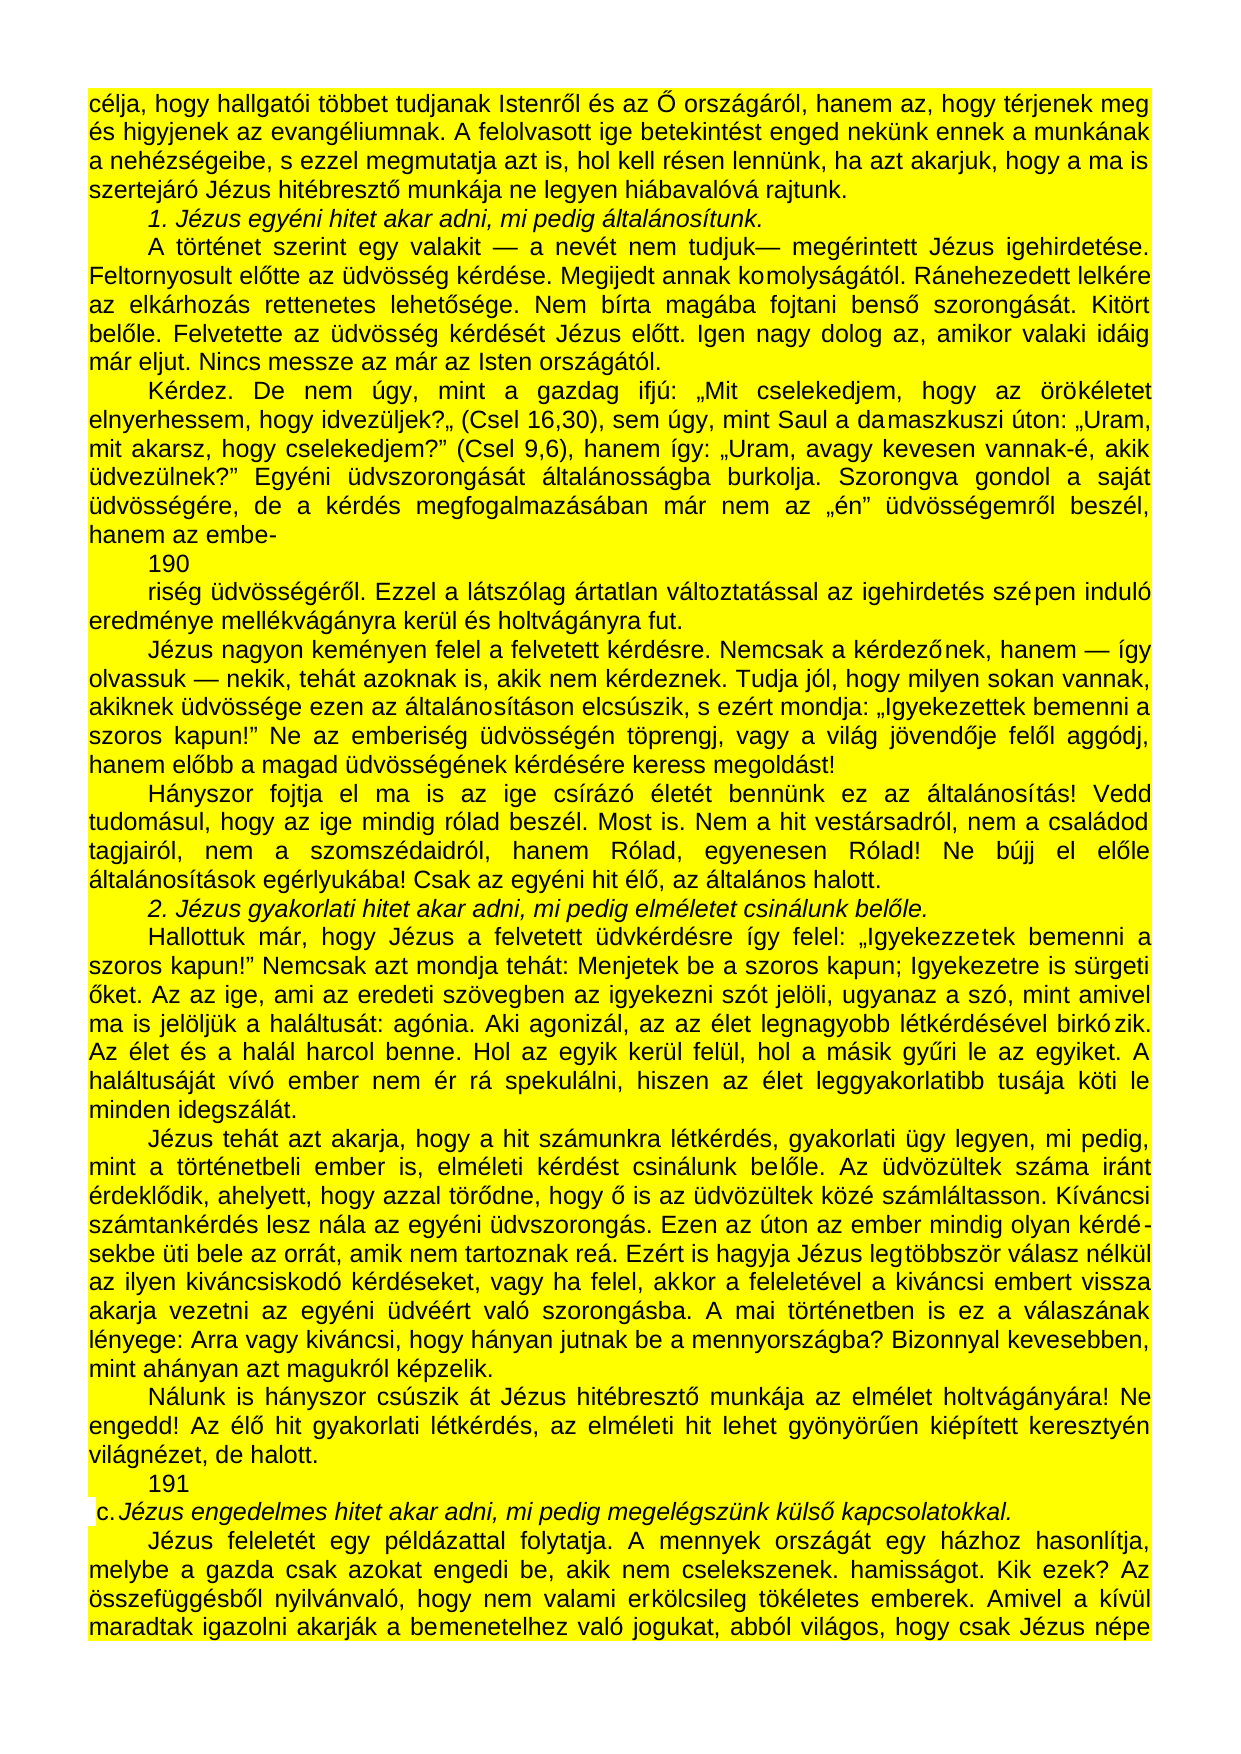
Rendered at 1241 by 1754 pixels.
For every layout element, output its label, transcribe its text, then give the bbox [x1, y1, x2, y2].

text 2. Jézus gyakorlati hitet akar adni, mi pedig elméletet csinálunk belőle. [88, 893, 1152, 922]
text Jézus feleletét egy példázattal folytatja. A mennyek országát egy házhoz hasonlítja, melybe a gazda csak azokat engedi be, akik nem cselekszenek. hamisságot. Kik ezek? Az összefüggésből nyilvánvaló, hogy nem valami er­kölcsileg tökéletes emberek. Amivel a kívül maradtak igazolni akarják a be­menetelhez való jogukat, abból világos, hogy csak Jézus népe [88, 1526, 1152, 1641]
list Jézus engedelmes hitet akar adni, mi pedig megelégszünk külső kapcsolatokkal. [96, 1497, 1152, 1526]
text Hányszor fojtja el ma is az ige csírázó életét bennünk ez az általánosí­tás! Vedd tudomásul, hogy az ige mindig rólad beszél. Most is. Nem a hit vestársadról, nem a családod tagjairól, nem a szomszédaidról, hanem Rólad, egyenesen Rólad! Ne bújj el előle általánosítások egérlyukába! Csak az egyéni hit élő, az általános halott. [88, 778, 1152, 893]
text Jézus tehát azt akarja, hogy a hit számunkra létkérdés, gyakorlati ügy legyen, mi pedig, mint a történetbeli ember is, elméleti kérdést csinálunk be­lőle. Az üdvözültek száma iránt érdeklődik, ahelyett, hogy azzal törődne, hogy ő is az üdvözültek közé számláltasson. Kíváncsi számtankérdés lesz nála az egyéni üdvszorongás. Ezen az úton az ember mindig olyan kérdé­sekbe üti bele az orrát, amik nem tartoznak reá. Ezért is hagyja Jézus leg­többször válasz nélkül az ilyen kiváncsiskodó kérdéseket, vagy ha felel, ak­kor a feleletével a kiváncsi embert vissza akarja vezetni az egyéni üdvéért való szorongásba. A mai történetben is ez a válaszának lényege: Arra vagy kiváncsi, hogy hányan jutnak be a mennyországba? Bizonnyal kevesebben, mint ahányan azt magukról képzelik. [88, 1123, 1152, 1382]
text Jézus nagyon keményen felel a felvetett kérdésre. Nemcsak a kérdező­nek, hanem — így olvassuk — nekik, tehát azoknak is, akik nem kérdeznek. Tudja jól, hogy milyen sokan vannak, akiknek üdvössége ezen az általáno­sításon elcsúszik, s ezért mondja: „Igyekezettek bemenni a szoros kapun!” Ne az emberiség üdvösségén töprengj, vagy a világ jövendője felől aggódj, hanem előbb a magad üdvösségének kérdésére keress megoldást! [88, 635, 1152, 778]
text 191 [88, 1468, 1152, 1497]
text célja, hogy hallgatói többet tudjanak Istenről és az Ő országáról, hanem az, hogy térjenek meg és higyjenek az evangéliumnak. A felolvasott ige betekintést enged nekünk ennek a munkának a nehézségeibe, s ezzel megmutatja azt is, hol kell résen lennünk, ha azt akarjuk, hogy a ma is szer­tejáró Jézus hitébresztő munkája ne legyen hiábavalóvá rajtunk. [88, 88, 1152, 203]
text Kérdez. De nem úgy, mint a gazdag ifjú: „Mit cselekedjem, hogy az örö­kéletet elnyerhessem, hogy idvezüljek?„ (Csel 16,30), sem úgy, mint Saul a da­maszkuszi úton: „Uram, mit akarsz, hogy cselekedjem?” (Csel 9,6), hanem így: „Uram, avagy kevesen vannak-é, akik üdvezülnek?” Egyéni üdvszorongá­sát általánosságba burkolja. Szorongva gondol a saját üdvösségére, de a kérdés megfogalmazásában már nem az „én” üdvösségemről beszél, hanem az embe‑ [88, 376, 1152, 548]
text Hallottuk már, hogy Jézus a felvetett üdvkérdésre így felel: „Igyekezze­tek bemenni a szoros kapun!” Nemcsak azt mondja tehát: Menjetek be a szoros kapun; Igyekezetre is sürgeti őket. Az az ige, ami az eredeti szöveg­ben az igyekezni szót jelöli, ugyanaz a szó, mint amivel ma is jelöljük a haláltusát: agónia. Aki agonizál, az az élet legnagyobb létkérdésével birkó­zik. Az élet és a halál harcol benne. Hol az egyik kerül felül, hol a másik gyűri le az egyiket. A haláltusáját vívó ember nem ér rá spekulálni, hiszen az élet leggyakorlatibb tusája köti le minden idegszálát. [88, 922, 1152, 1123]
text 1. Jézus egyéni hitet akar adni, mi pedig általánosítunk. [88, 203, 1152, 232]
text 190 [88, 548, 1152, 577]
text riség üdvösségéről. Ezzel a látszólag ártatlan változtatással az igehirdetés szé­pen induló eredménye mellékvágányra kerül és holtvágányra fut. [88, 577, 1152, 635]
text Nálunk is hányszor csúszik át Jézus hitébresztő munkája az elmélet holt­vágányára! Ne engedd! Az élő hit gyakorlati létkérdés, az elméleti hit lehet gyönyörűen kiépített keresztyén világnézet, de halott. [88, 1382, 1152, 1468]
text A történet szerint egy valakit — a nevét nem tudjuk— megérintett Jézus igehirdetése. Feltornyosult előtte az üdvösség kérdése. Megijedt annak ko­molyságától. Ránehezedett lelkére az elkárhozás rettenetes lehetősége. Nem bírta magába fojtani benső szorongását. Kitört belőle. Felvetette az üdvös­ség kérdését Jézus előtt. Igen nagy dolog az, amikor valaki idáig már eljut. Nincs messze az már az Isten országától. [88, 232, 1152, 376]
